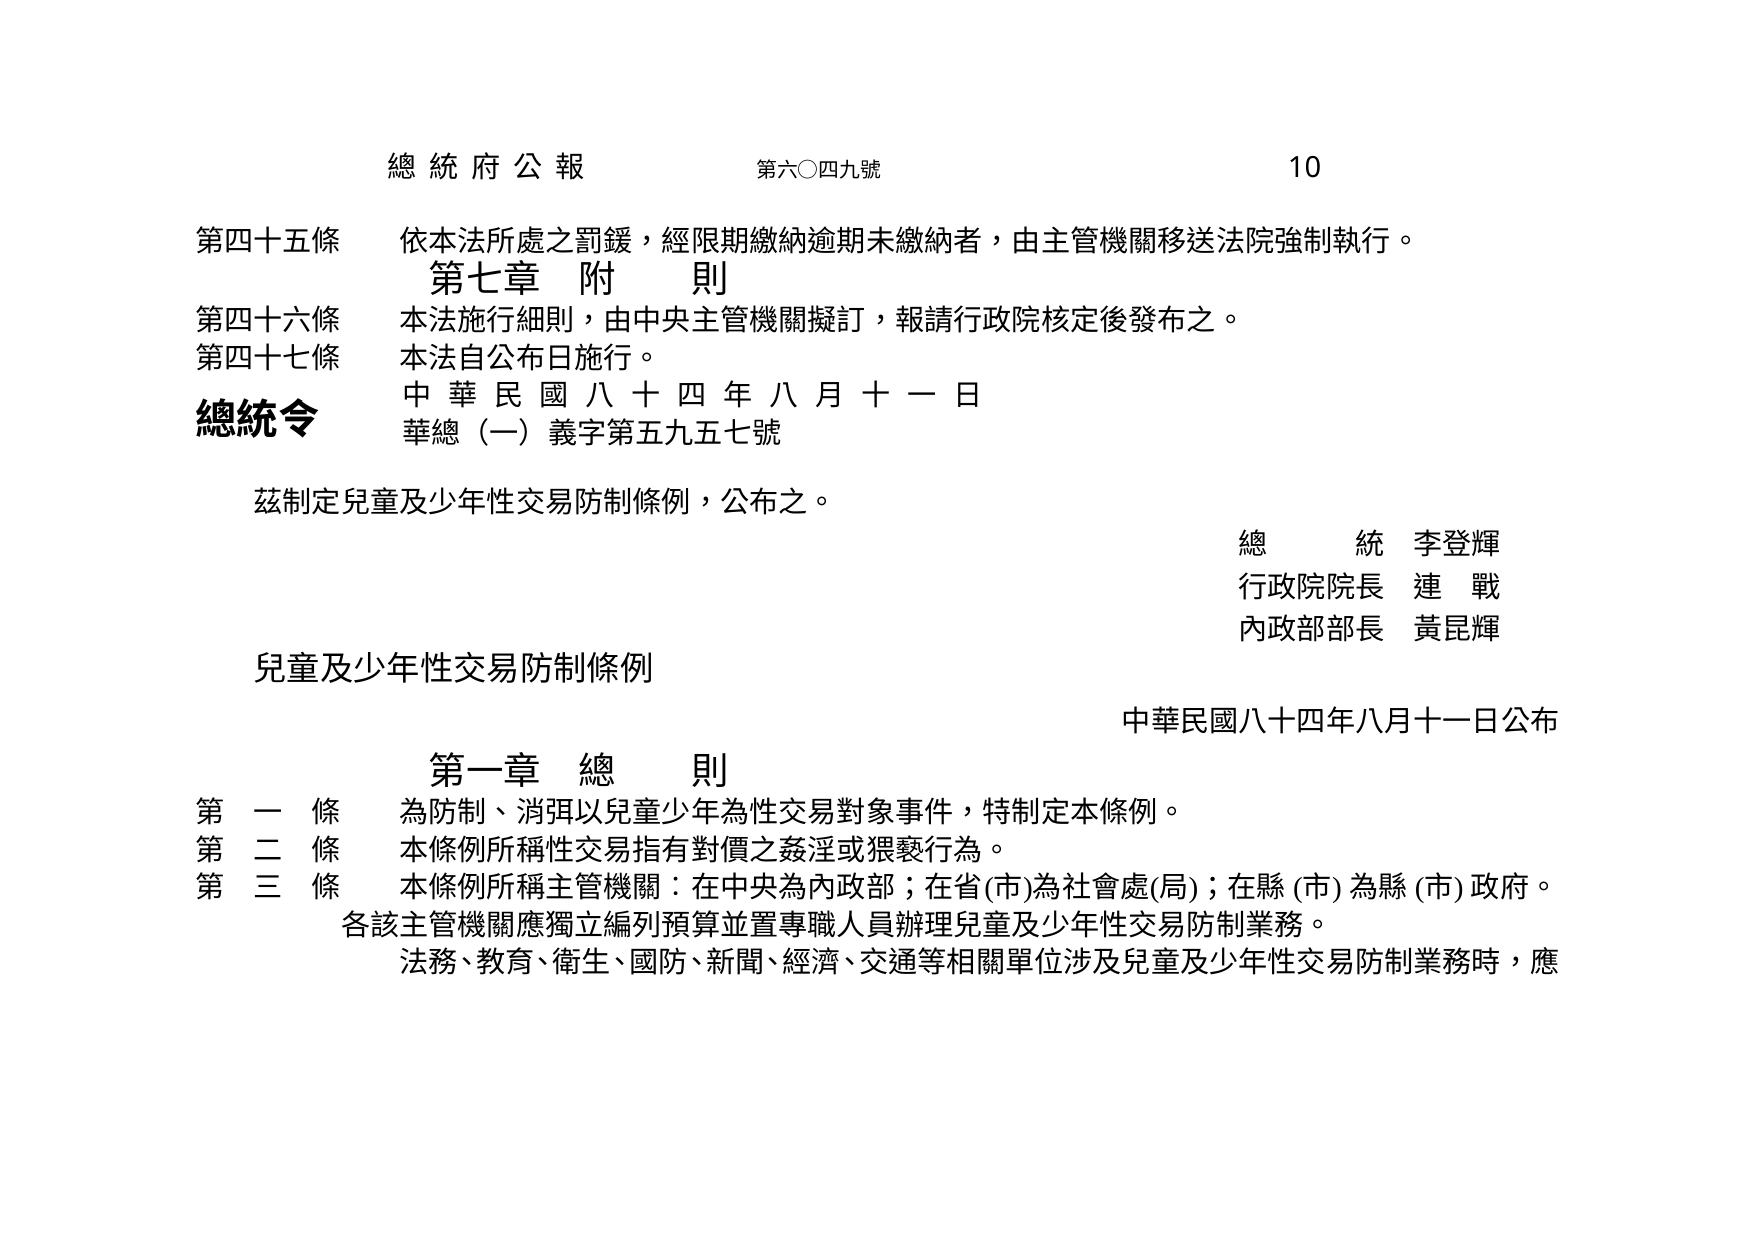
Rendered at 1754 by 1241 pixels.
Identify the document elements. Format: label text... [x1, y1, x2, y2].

text 內政部部長 黃昆輝 [195, 609, 1501, 647]
text 第一章 總 則 [428, 751, 1559, 793]
text 第四十五條 依本法所處之罰鍰，經限期繳納逾期未繳納者，由主管機關移送法院強制執行。 [195, 222, 1559, 259]
text 行政院院長 連 戰 [195, 567, 1501, 604]
text 兒童及少年性交易防制條例 [253, 647, 1559, 689]
text 第 三 條 本條例所稱主管機關︰在中央為內政部；在省(市)為社會處(局)；在縣 (市) 為縣 (市) 政府。各該主管機關應獨立編列預算並置專職人員辦理兒童及少年性交易防制業務。 [195, 868, 1559, 943]
table_header 總統令 [192, 376, 399, 482]
text 總 統 李登輝 [195, 524, 1501, 562]
text 第 二 條 本條例所稱性交易指有對價之姦淫或猥褻行為。 [195, 830, 1559, 868]
text 第四十六條 本法施行細則，由中央主管機關擬訂，報請行政院核定後發布之。 [195, 301, 1559, 338]
text 第七章 附 則 [428, 259, 1559, 301]
text 第 一 條 為防制、消弭以兒童少年為性交易對象事件，特制定本條例。 [195, 793, 1559, 830]
text 中華民國八十四年八月十一日公布 [195, 701, 1559, 739]
table_header 中華民國八十四年八月十一日 華總（一）義字第五九五七號 [399, 376, 986, 482]
text 茲制定兒童及少年性交易防制條例，公布之。 [195, 482, 1559, 519]
text 法務、教育、衛生、國防、新聞、經濟、交通等相關單位涉及兒童及少年性交易防制業務時，應 [341, 943, 1559, 980]
text 第四十七條 本法自公布日施行。 [195, 338, 1559, 376]
